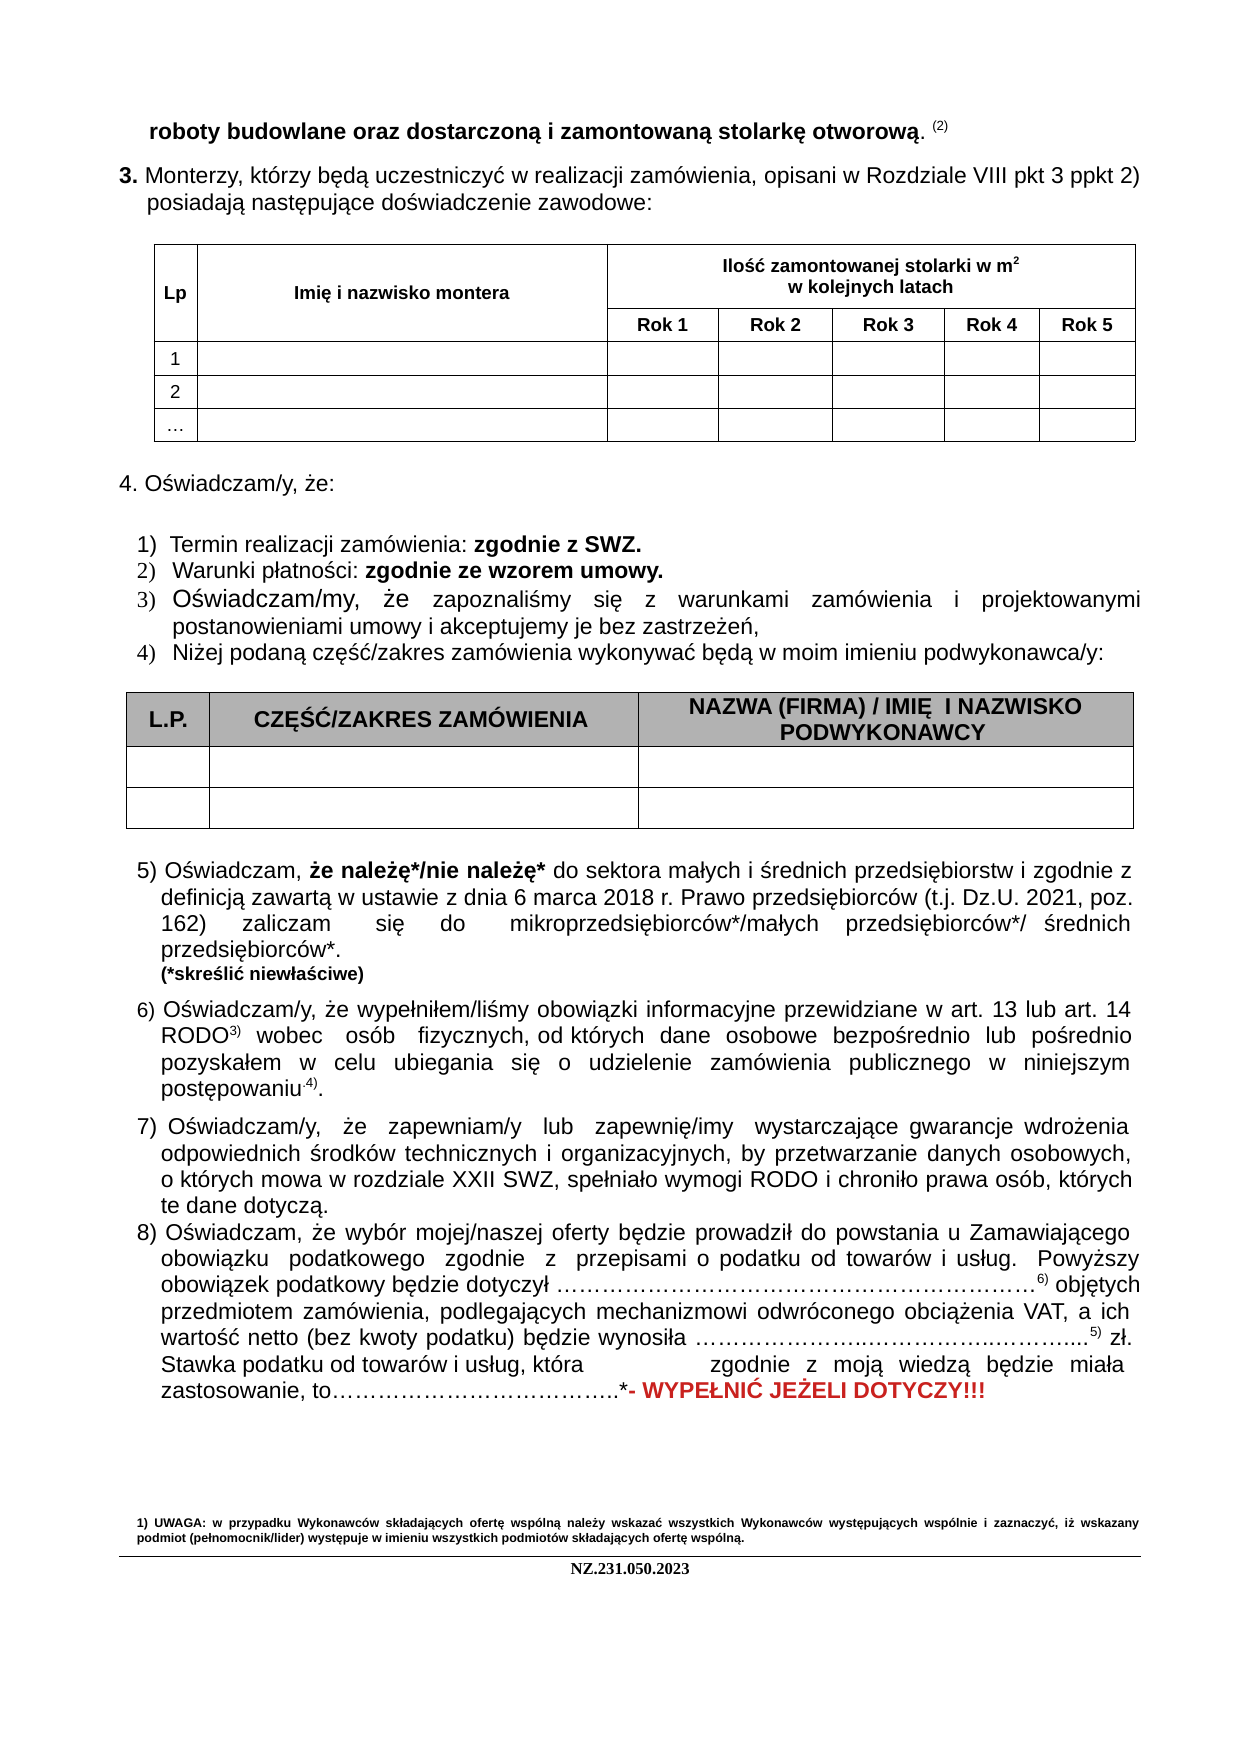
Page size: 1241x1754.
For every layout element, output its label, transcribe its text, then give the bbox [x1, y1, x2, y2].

table_cell [945, 376, 1039, 408]
table_cell [719, 376, 832, 408]
list Niżej podaną część/zakres zamówienia wykonywać będą w moim imieniu podwykonawca/y: [172, 639, 1141, 665]
table_cell 2 [155, 376, 197, 408]
table_cell [210, 747, 638, 787]
table_header L.p. [127, 693, 209, 746]
table_cell [639, 747, 1133, 787]
table_cell [210, 788, 638, 828]
text 1) UWAGA: w przypadku Wykonawców składających ofertę wspólną należy wskazać wszystkich Wykonawców występujących wspólnie i zaznaczyć, iż wskazany podmiot (pełnomocnik/lider) występuje w imieniu wszystkich podmiotów składających ofertę wspólną. [137, 1516, 1141, 1544]
table_cell [198, 376, 607, 408]
table_cell [127, 788, 209, 828]
table_cell [719, 342, 832, 374]
table_cell 1 [155, 342, 197, 374]
table_cell [198, 342, 607, 374]
table_cell [608, 376, 718, 408]
table_header Imię i nazwisko montera [198, 245, 607, 341]
table_cell [945, 342, 1039, 374]
table_cell [1040, 342, 1135, 374]
table_cell Rok 4 [945, 309, 1039, 341]
table_cell [833, 376, 944, 408]
text 5) Oświadczam, że należę*/nie należę* do sektora małych i średnich przedsiębiorstw i zgodnie z definicją zawartą w ustawie z dnia 6 marca 2018 r. Prawo przedsiębiorców (t.j. Dz.U. 2021, poz. 162) zaliczam się do mikroprzedsiębiorców*/małych przedsiębiorców*/ średnich przedsiębiorców*. [137, 857, 1141, 963]
table_cell [833, 409, 944, 441]
text 8) Oświadczam, że wybór mojej/naszej oferty będzie prowadził do powstania u Zamawiającego obowiązku podatkowego zgodnie z przepisami o podatku od towarów i usług. Powyższy obowiązek podatkowy będzie dotyczył ………………………………………………………6) objętych przedmiotem zamówienia, podlegających mechanizmowi odwróconego obciążenia VAT, a ich wartość netto (bez kwoty podatku) będzie wynosiła …………………..……………..………....5) zł. Stawka podatku od towarów i usług, która zgodnie z moją wiedzą będzie miała zastosowanie, to………………………………..*- WYPEŁNIĆ JEŻELI DOTYCZY!!! [137, 1219, 1141, 1403]
table_cell Rok 2 [719, 309, 832, 341]
table_cell Rok 5 [1040, 309, 1135, 341]
table_cell Rok 3 [833, 309, 944, 341]
table_cell [198, 409, 607, 441]
text roboty budowlane oraz dostarczoną i zamontowaną stolarkę otworową. (2) [119, 118, 1141, 144]
table_cell [1040, 376, 1135, 408]
table_header Ilość zamontowanej stolarki w m2 w kolejnych latach [608, 245, 1135, 308]
text 6) Oświadczam/y, że wypełniłem/liśmy obowiązki informacyjne przewidziane w art. 13 lub art. 14 RODO3) wobec osób fizycznych, od których dane osobowe bezpośrednio lub pośrednio pozyskałem w celu ubiegania się o udzielenie zamówienia publicznego w niniejszym postępowaniu.4). [137, 996, 1141, 1102]
table_header Nazwa (firma) / Imię i Nazwisko podwykonawcy [639, 693, 1133, 746]
table_cell [639, 788, 1133, 828]
table_header Lp [155, 245, 197, 341]
table_cell [608, 409, 718, 441]
list 1) Termin realizacji zamówienia: zgodnie z SWZ. [101, 531, 1141, 557]
table_cell [719, 409, 832, 441]
table_cell … [155, 409, 197, 441]
table_cell [945, 409, 1039, 441]
list Warunki płatności: zgodnie ze wzorem umowy. [137, 557, 1141, 584]
table_header Część/zakres zamówienia [210, 693, 638, 746]
table_cell [1040, 409, 1135, 441]
table_cell [608, 342, 718, 374]
text 7) Oświadczam/y, że zapewniam/y lub zapewnię/imy wystarczające gwarancje wdrożenia odpowiednich środków technicznych i organizacyjnych, by przetwarzanie danych osobowych, o których mowa w rozdziale XXII SWZ, spełniało wymogi RODO i chroniło prawa osób, których te dane dotyczą. [137, 1113, 1141, 1219]
list 4. Oświadczam/y, że: [89, 470, 1141, 496]
table_cell Rok 1 [608, 309, 718, 341]
table_cell [127, 747, 209, 787]
table_cell [833, 342, 944, 374]
text 3. Monterzy, którzy będą uczestniczyć w realizacji zamówienia, opisani w Rozdziale VIII pkt 3 ppkt 2) posiadają następujące doświadczenie zawodowe: [119, 162, 1141, 215]
list Oświadczam/my, że zapoznaliśmy się z warunkami zamówienia i projektowanymi postanowieniami umowy i akceptujemy je bez zastrzeżeń, [137, 584, 1141, 639]
text (*skreślić niewłaściwe) [119, 963, 1141, 984]
